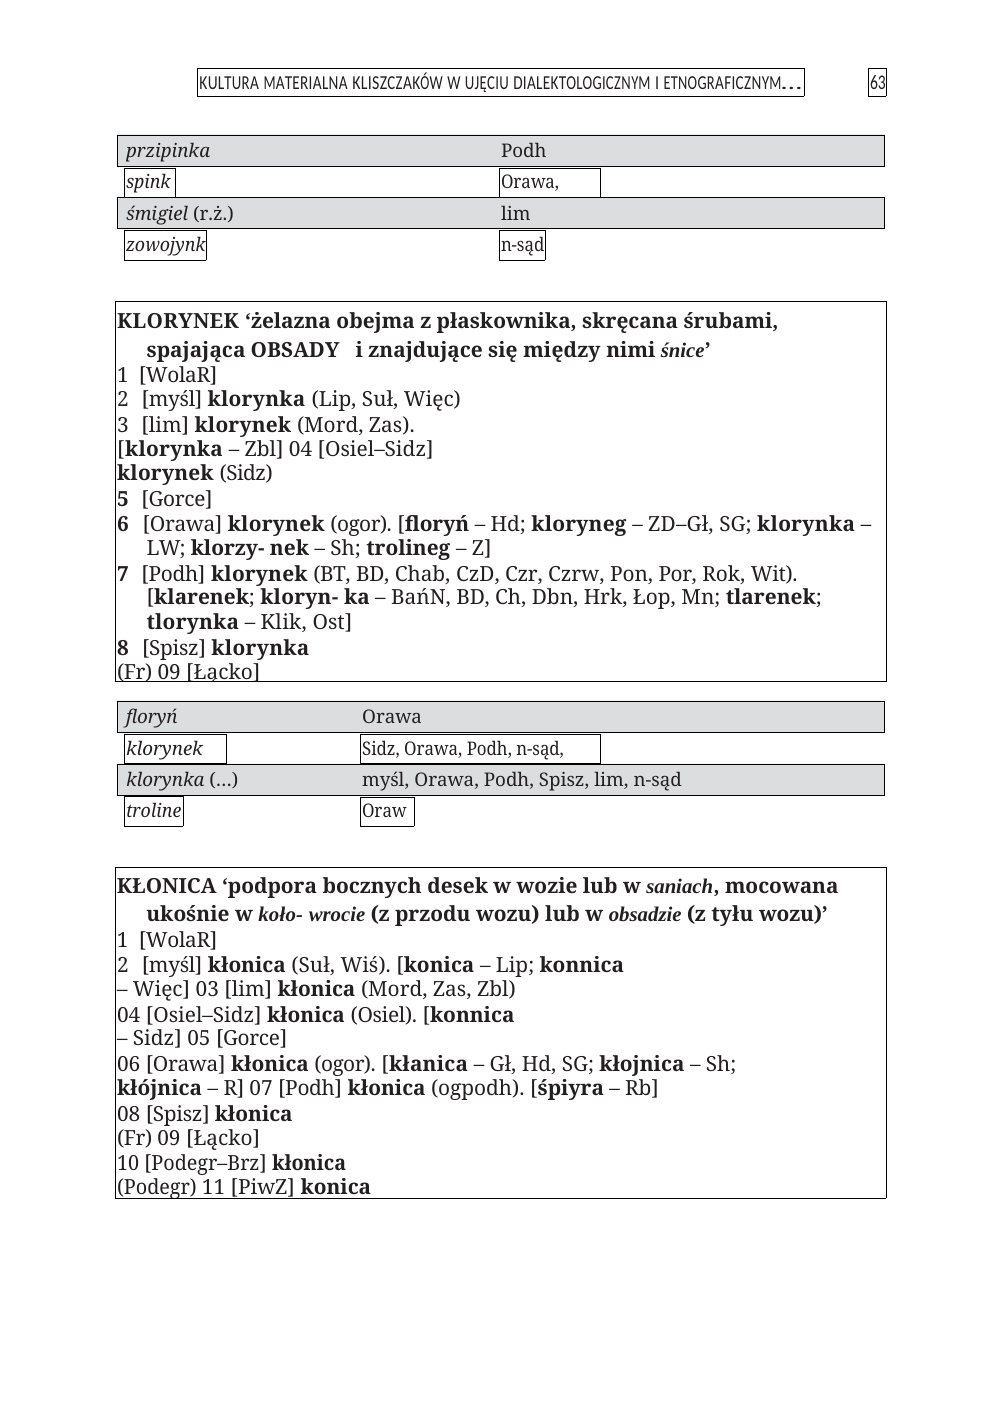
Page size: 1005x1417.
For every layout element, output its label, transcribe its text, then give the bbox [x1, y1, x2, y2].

text trolineg [126, 798, 183, 826]
text klorynek (…) [126, 735, 226, 763]
text n-sąd [501, 231, 545, 257]
text Orawa, PiwZ [501, 169, 600, 197]
text spinka [126, 169, 175, 197]
text KŁONICA ‘podpora bocznych desek w wozie lub w saniach, mocowana ukośnie w koło- wrocie (z przodu wozu) lub w obsadzie (z tyłu wozu)’ [117, 871, 886, 928]
text 04 [Osiel–Sidz] kłonica (Osiel). [konnica – Sidz] 05 [Gorce] [117, 1002, 526, 1052]
text floryń Orawa [126, 704, 884, 729]
text 06 [Orawa] kłonica (ogor). [kłanica – Gł, Hd, SG; kłojnica – Sh; kłójnica – R] 07 [Podh] kłonica (ogpodh). [śpiyra – Rb] [117, 1052, 790, 1101]
text KLORYNEK ‘żelazna obejma z płaskownika, skręcana śrubami, spajająca OBSADY i znajdujące się między nimi śnice’ [117, 306, 870, 363]
text 10 [Podegr–Brz] kłonica (Podegr) 11 [PiwZ] konica [117, 1151, 408, 1198]
text Orawa [362, 798, 414, 826]
text zowojynka [126, 231, 206, 260]
text klorynka (…) myśl, Orawa, Podh, Spisz, lim, n-sąd [126, 766, 884, 792]
text śmigiel (r.ż.) lim [126, 200, 884, 226]
list [lim] klorynek (Mord, Zas). [klorynka – Zbl] 04 [Osiel–Sidz] klorynek (Sidz) [117, 413, 524, 487]
list [myśl] kłonica (Suł, Wiś). [konica – Lip; konnica – Więc] 03 [lim] kłonica (Mord, Zas, Zbl) [117, 953, 626, 1002]
list [Podh] klorynek (BT, BD, Chab, CzD, Czr, Czrw, Pon, Por, Rok, Wit). [klarenek; kloryn- ka – BańN, BD, Ch, Dbn, Hrk, Łop, Mn; tlarenek; tlorynka – Klik, Ost] [117, 561, 885, 636]
list [WolaR] [117, 928, 886, 952]
list [Spisz] klorynka (Fr) 09 [Łącko] klorynek [117, 636, 319, 681]
text 08 [Spisz] kłonica (Fr) 09 [Łącko] [117, 1102, 313, 1151]
text KULTURA MATERIALNA KLISZCZAKÓW W UJĘCIU DIALEKTOLOGICZNYM I ETNOGRAFICZNYM… [199, 70, 804, 94]
list [Orawa] klorynek (ogor). [floryń – Hd; kloryneg – ZD–Gł, SG; klorynka – LW; klorzy- nek – Sh; trolineg – Z] [117, 512, 884, 561]
list [myśl] klorynka (Lip, Suł, Więc) [117, 387, 886, 412]
text przipinka Podh [126, 137, 884, 163]
text 63 [870, 69, 886, 95]
list [WolaR] [117, 363, 886, 387]
list [Gorce] [117, 487, 886, 511]
text Sidz, Orawa, Podh, n-sąd, PiwZ [362, 735, 600, 763]
